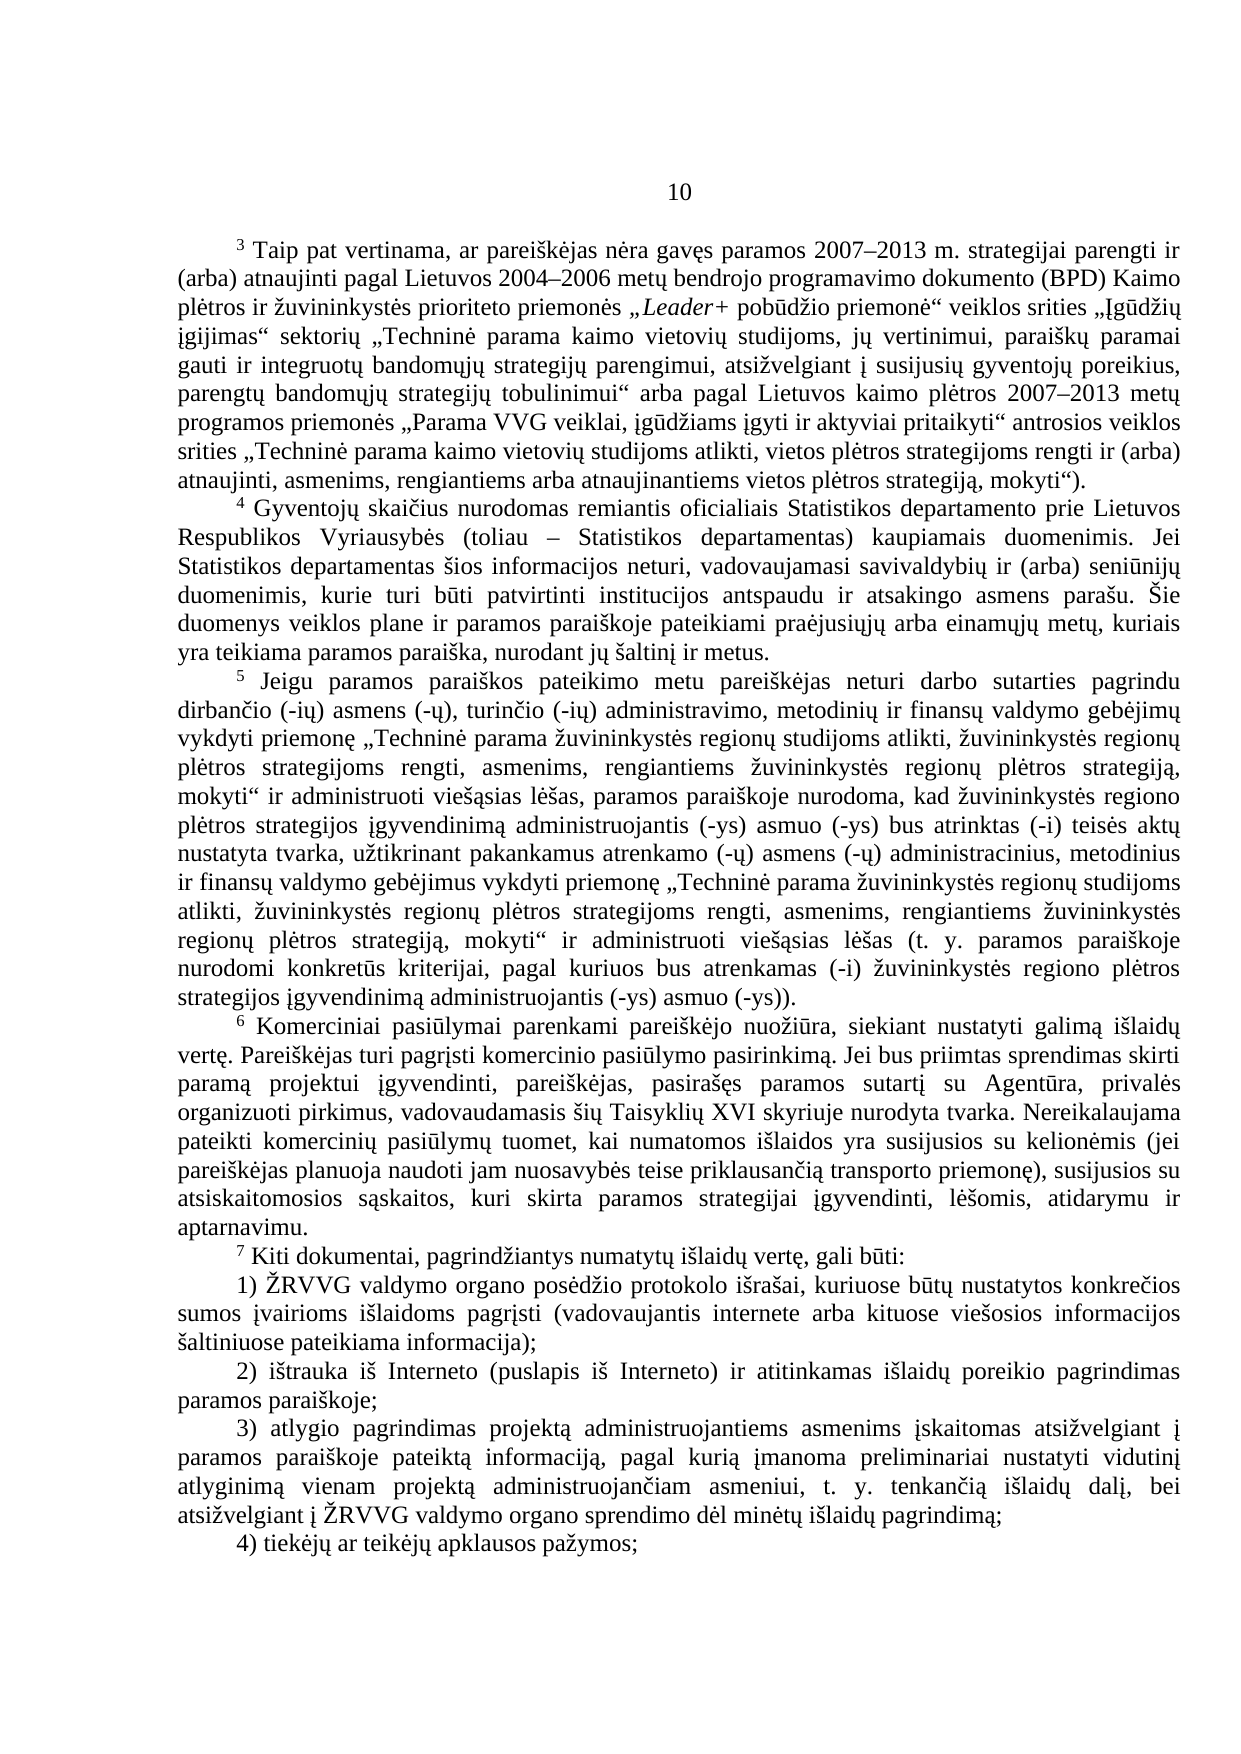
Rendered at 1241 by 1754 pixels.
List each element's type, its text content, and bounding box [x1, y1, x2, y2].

text 1) ŽRVVG valdymo organo posėdžio protokolo išrašai, kuriuose būtų nustatytos konkrečios sumos įvairioms išlaidoms pagrįsti (vadovaujantis internete arba kituose viešosios informacijos šaltiniuose pateikiama informacija); [177, 1270, 1181, 1356]
text 7 Kiti dokumentai, pagrindžiantys numatytų išlaidų vertę, gali būti: [177, 1241, 1181, 1270]
text 4) tiekėjų ar teikėjų apklausos pažymos; [177, 1528, 1181, 1557]
text 5 Jeigu paramos paraiškos pateikimo metu pareiškėjas neturi darbo sutarties pagrindu dirbančio (-ių) asmens (-ų), turinčio (-ių) administravimo, metodinių ir finansų valdymo gebėjimų vykdyti priemonę „Techninė parama žuvininkystės regionų studijoms atlikti, žuvininkystės regionų plėtros strategijoms rengti, asmenims, rengiantiems žuvininkystės regionų plėtros strategiją, mokyti“ ir administruoti viešąsias lėšas, paramos paraiškoje nurodoma, kad žuvininkystės regiono plėtros strategijos įgyvendinimą administruojantis (-ys) asmuo (-ys) bus atrinktas (-i) teisės aktų nustatyta tvarka, užtikrinant pakankamus atrenkamo (-ų) asmens (-ų) administracinius, metodinius ir finansų valdymo gebėjimus vykdyti priemonę „Techninė parama žuvininkystės regionų studijoms atlikti, žuvininkystės regionų plėtros strategijoms rengti, asmenims, rengiantiems žuvininkystės regionų plėtros strategiją, mokyti“ ir administruoti viešąsias lėšas (t. y. paramos paraiškoje nurodomi konkretūs kriterijai, pagal kuriuos bus atrenkamas (-i) žuvininkystės regiono plėtros strategijos įgyvendinimą administruojantis (-ys) asmuo (-ys)). [177, 666, 1181, 1011]
text 2) ištrauka iš Interneto (puslapis iš Interneto) ir atitinkamas išlaidų poreikio pagrindimas paramos paraiškoje; [177, 1356, 1181, 1413]
text 3 Taip pat vertinama, ar pareiškėjas nėra gavęs paramos 2007–2013 m. strategijai parengti ir (arba) atnaujinti pagal Lietuvos 2004–2006 metų bendrojo programavimo dokumento (BPD) Kaimo plėtros ir žuvininkystės prioriteto priemonės „Leader+ pobūdžio priemonė“ veiklos srities „Įgūdžių įgijimas“ sektorių „Techninė parama kaimo vietovių studijoms, jų vertinimui, paraiškų paramai gauti ir integruotų bandomųjų strategijų parengimui, atsižvelgiant į susijusių gyventojų poreikius, parengtų bandomųjų strategijų tobulinimui“ arba pagal Lietuvos kaimo plėtros 2007–2013 metų programos priemonės „Parama VVG veiklai, įgūdžiams įgyti ir aktyviai pritaikyti“ antrosios veiklos srities „Techninė parama kaimo vietovių studijoms atlikti, vietos plėtros strategijoms rengti ir (arba) atnaujinti, asmenims, rengiantiems arba atnaujinantiems vietos plėtros strategiją, mokyti“). [177, 235, 1181, 493]
text 3) atlygio pagrindimas projektą administruojantiems asmenims įskaitomas atsižvelgiant į paramos paraiškoje pateiktą informaciją, pagal kurią įmanoma preliminariai nustatyti vidutinį atlyginimą vienam projektą administruojančiam asmeniui, t. y. tenkančią išlaidų dalį, bei atsižvelgiant į ŽRVVG valdymo organo sprendimo dėl minėtų išlaidų pagrindimą; [177, 1413, 1181, 1528]
text 6 Komerciniai pasiūlymai parenkami pareiškėjo nuožiūra, siekiant nustatyti galimą išlaidų vertę. Pareiškėjas turi pagrįsti komercinio pasiūlymo pasirinkimą. Jei bus priimtas sprendimas skirti paramą projektui įgyvendinti, pareiškėjas, pasirašęs paramos sutartį su Agentūra, privalės organizuoti pirkimus, vadovaudamasis šių Taisyklių XVI skyriuje nurodyta tvarka. Nereikalaujama pateikti komercinių pasiūlymų tuomet, kai numatomos išlaidos yra susijusios su kelionėmis (jei pareiškėjas planuoja naudoti jam nuosavybės teise priklausančią transporto priemonę), susijusios su atsiskaitomosios sąskaitos, kuri skirta paramos strategijai įgyvendinti, lėšomis, atidarymu ir aptarnavimu. [177, 1011, 1181, 1241]
text 4 Gyventojų skaičius nurodomas remiantis oficialiais Statistikos departamento prie Lietuvos Respublikos Vyriausybės (toliau – Statistikos departamentas) kaupiamais duomenimis. Jei Statistikos departamentas šios informacijos neturi, vadovaujamasi savivaldybių ir (arba) seniūnijų duomenimis, kurie turi būti patvirtinti institucijos antspaudu ir atsakingo asmens parašu. Šie duomenys veiklos plane ir paramos paraiškoje pateikiami praėjusiųjų arba einamųjų metų, kuriais yra teikiama paramos paraiška, nurodant jų šaltinį ir metus. [177, 493, 1181, 666]
